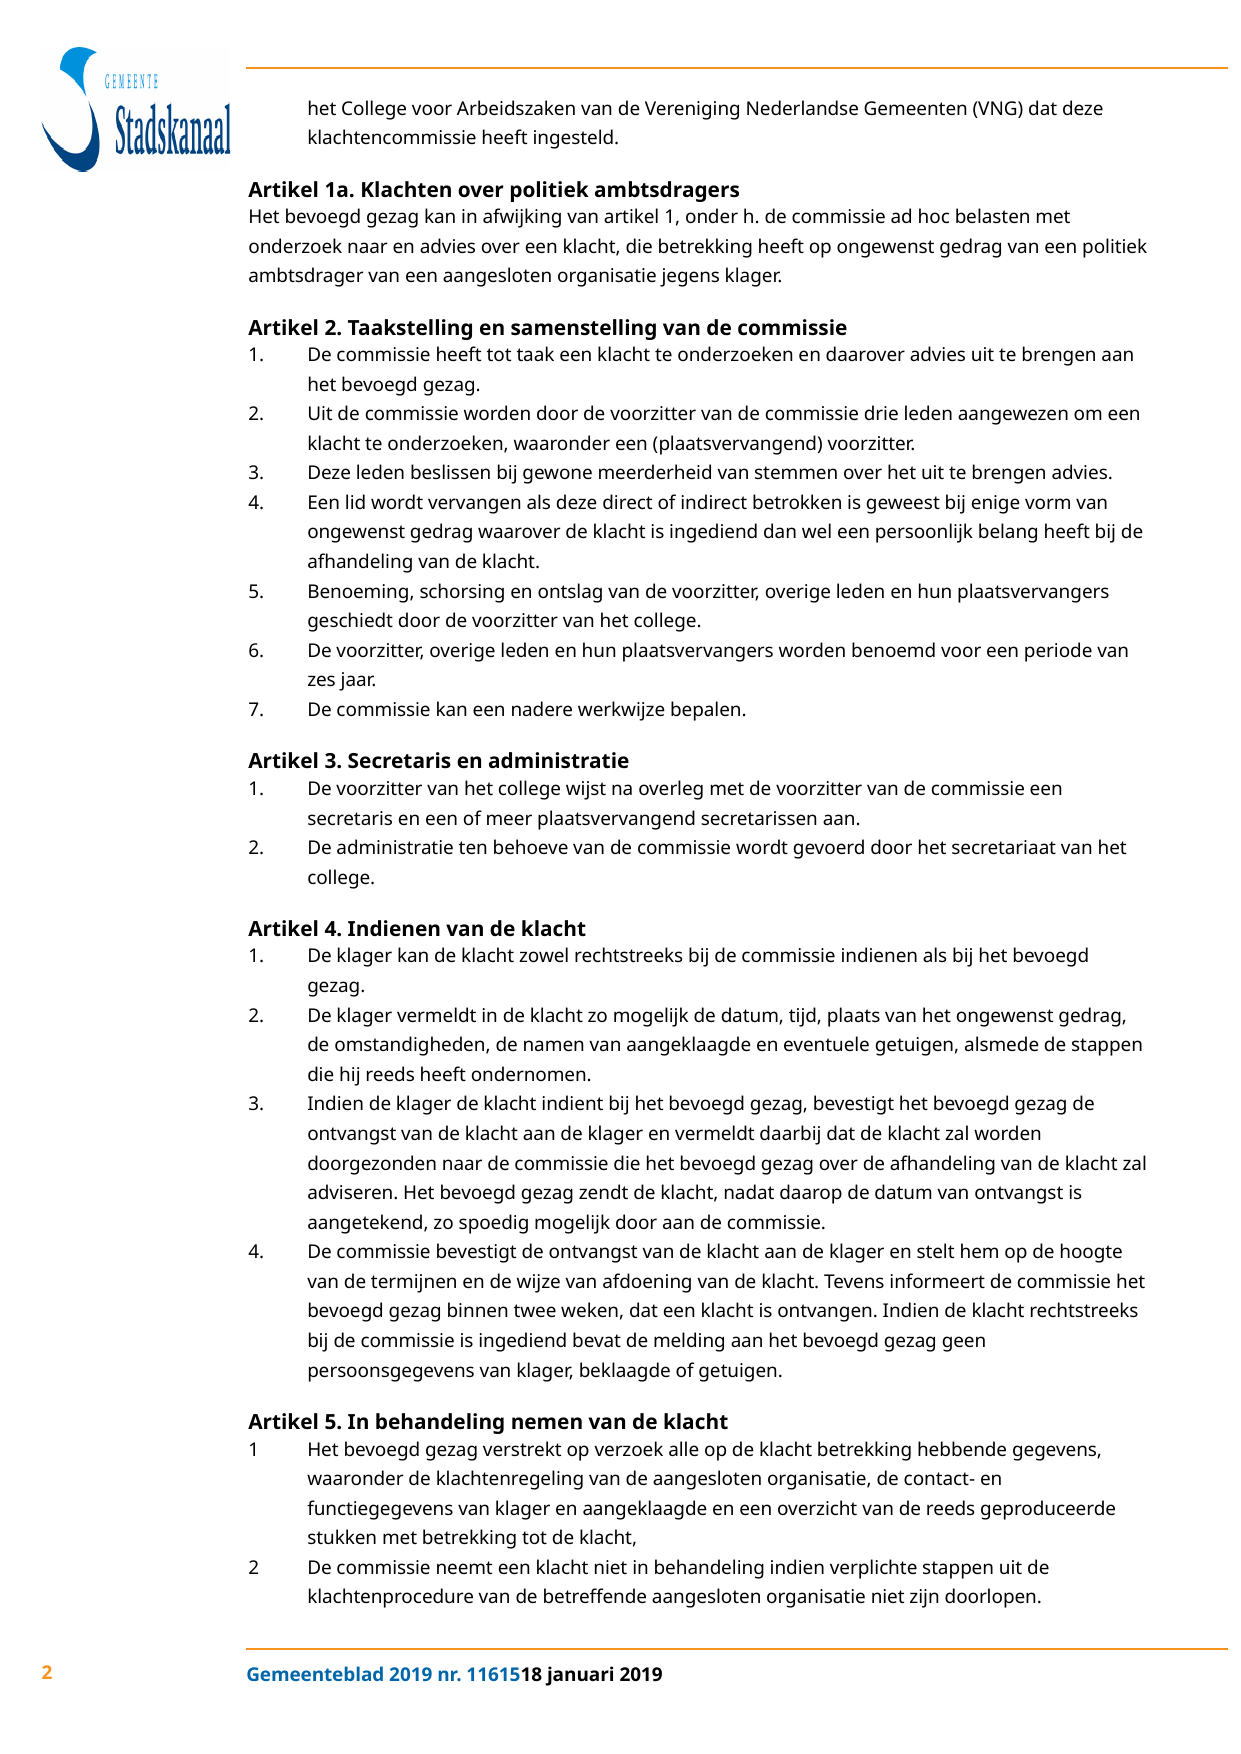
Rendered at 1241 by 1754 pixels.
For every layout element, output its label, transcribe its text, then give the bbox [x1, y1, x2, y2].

list Het bevoegd gezag verstrekt op verzoek alle op de klacht betrekking hebbende gegevens, waaronder de klachtenregeling van de aangesloten organisatie, de contact- en functiegegevens van klager en aangeklaagde en een overzicht van de reeds geproduceerde stukken met betrekking tot de klacht, [248, 1436, 1152, 1550]
list Deze leden beslissen bij gewone meerderheid van stemmen over het uit te brengen advies. [248, 459, 1152, 485]
list Een lid wordt vervangen als deze direct of indirect betrokken is geweest bij enige vorm van ongewenst gedrag waarover de klacht is ingediend dan wel een persoonlijk belang heeft bij de afhandeling van de klacht. [248, 489, 1152, 574]
text Artikel 5. In behandeling nemen van de klacht [248, 1407, 1152, 1436]
text Artikel 4. Indienen van de klacht [248, 914, 1152, 943]
list De administratie ten behoeve van de commissie wordt gevoerd door het secretariaat van het college. [248, 834, 1152, 889]
text Het bevoegd gezag kan in afwijking van artikel 1, onder h. de commissie ad hoc belasten met onderzoek naar en advies over een klacht, die betrekking heeft op ongewenst gedrag van een politiek ambtsdrager van een aangesloten organisatie jegens klager. [248, 203, 1152, 288]
list De voorzitter, overige leden en hun plaatsvervangers worden benoemd voor een periode van zes jaar. [248, 637, 1152, 692]
list De klager vermeldt in de klacht zo mogelijk de datum, tijd, plaats van het ongewenst gedrag, de omstandigheden, de namen van aangeklaagde en eventuele getuigen, alsmede de stappen die hij reeds heeft ondernomen. [248, 1002, 1152, 1087]
text Artikel 3. Secretaris en administratie [248, 747, 1152, 775]
list De commissie kan een nadere werkwijze bepalen. [248, 696, 1152, 722]
list De voorzitter van het college wijst na overleg met de voorzitter van de commissie een secretaris en een of meer plaatsvervangend secretarissen aan. [248, 775, 1152, 830]
text Artikel 1a. Klachten over politiek ambtsdragers [248, 175, 1152, 203]
list De commissie bevestigt de ontvangst van de klacht aan de klager en stelt hem op de hoogte van de termijnen en de wijze van afdoening van de klacht. Tevens informeert de commissie het bevoegd gezag binnen twee weken, dat een klacht is ontvangen. Indien de klacht rechtstreeks bij de commissie is ingediend bevat de melding aan het bevoegd gezag geen persoonsgegevens van klager, beklaagde of getuigen. [248, 1238, 1152, 1383]
picture [41, 47, 231, 172]
text Artikel 2. Taakstelling en samenstelling van de commissie [248, 313, 1152, 341]
list De klager kan de klacht zowel rechtstreeks bij de commissie indienen als bij het bevoegd gezag. [248, 943, 1152, 998]
list De commissie heeft tot taak een klacht te onderzoeken en daarover advies uit te brengen aan het bevoegd gezag. [248, 341, 1152, 397]
list het College voor Arbeidszaken van de Vereniging Nederlandse Gemeenten (VNG) dat deze klachtencommissie heeft ingesteld. [248, 95, 1152, 150]
list De commissie neemt een klacht niet in behandeling indien verplichte stappen uit de klachtenprocedure van de betreffende aangesloten organisatie niet zijn doorlopen. [248, 1554, 1152, 1609]
list Indien de klager de klacht indient bij het bevoegd gezag, bevestigt het bevoegd gezag de ontvangst van de klacht aan de klager en vermeldt daarbij dat de klacht zal worden doorgezonden naar de commissie die het bevoegd gezag over de afhandeling van de klacht zal adviseren. Het bevoegd gezag zendt de klacht, nadat daarop de datum van ontvangst is aangetekend, zo spoedig mogelijk door aan de commissie. [248, 1091, 1152, 1235]
list Benoeming, schorsing en ontslag van de voorzitter, overige leden en hun plaatsvervangers geschiedt door de voorzitter van het college. [248, 578, 1152, 633]
list Uit de commissie worden door de voorzitter van de commissie drie leden aangewezen om een klacht te onderzoeken, waaronder een (plaatsvervangend) voorzitter. [248, 400, 1152, 456]
